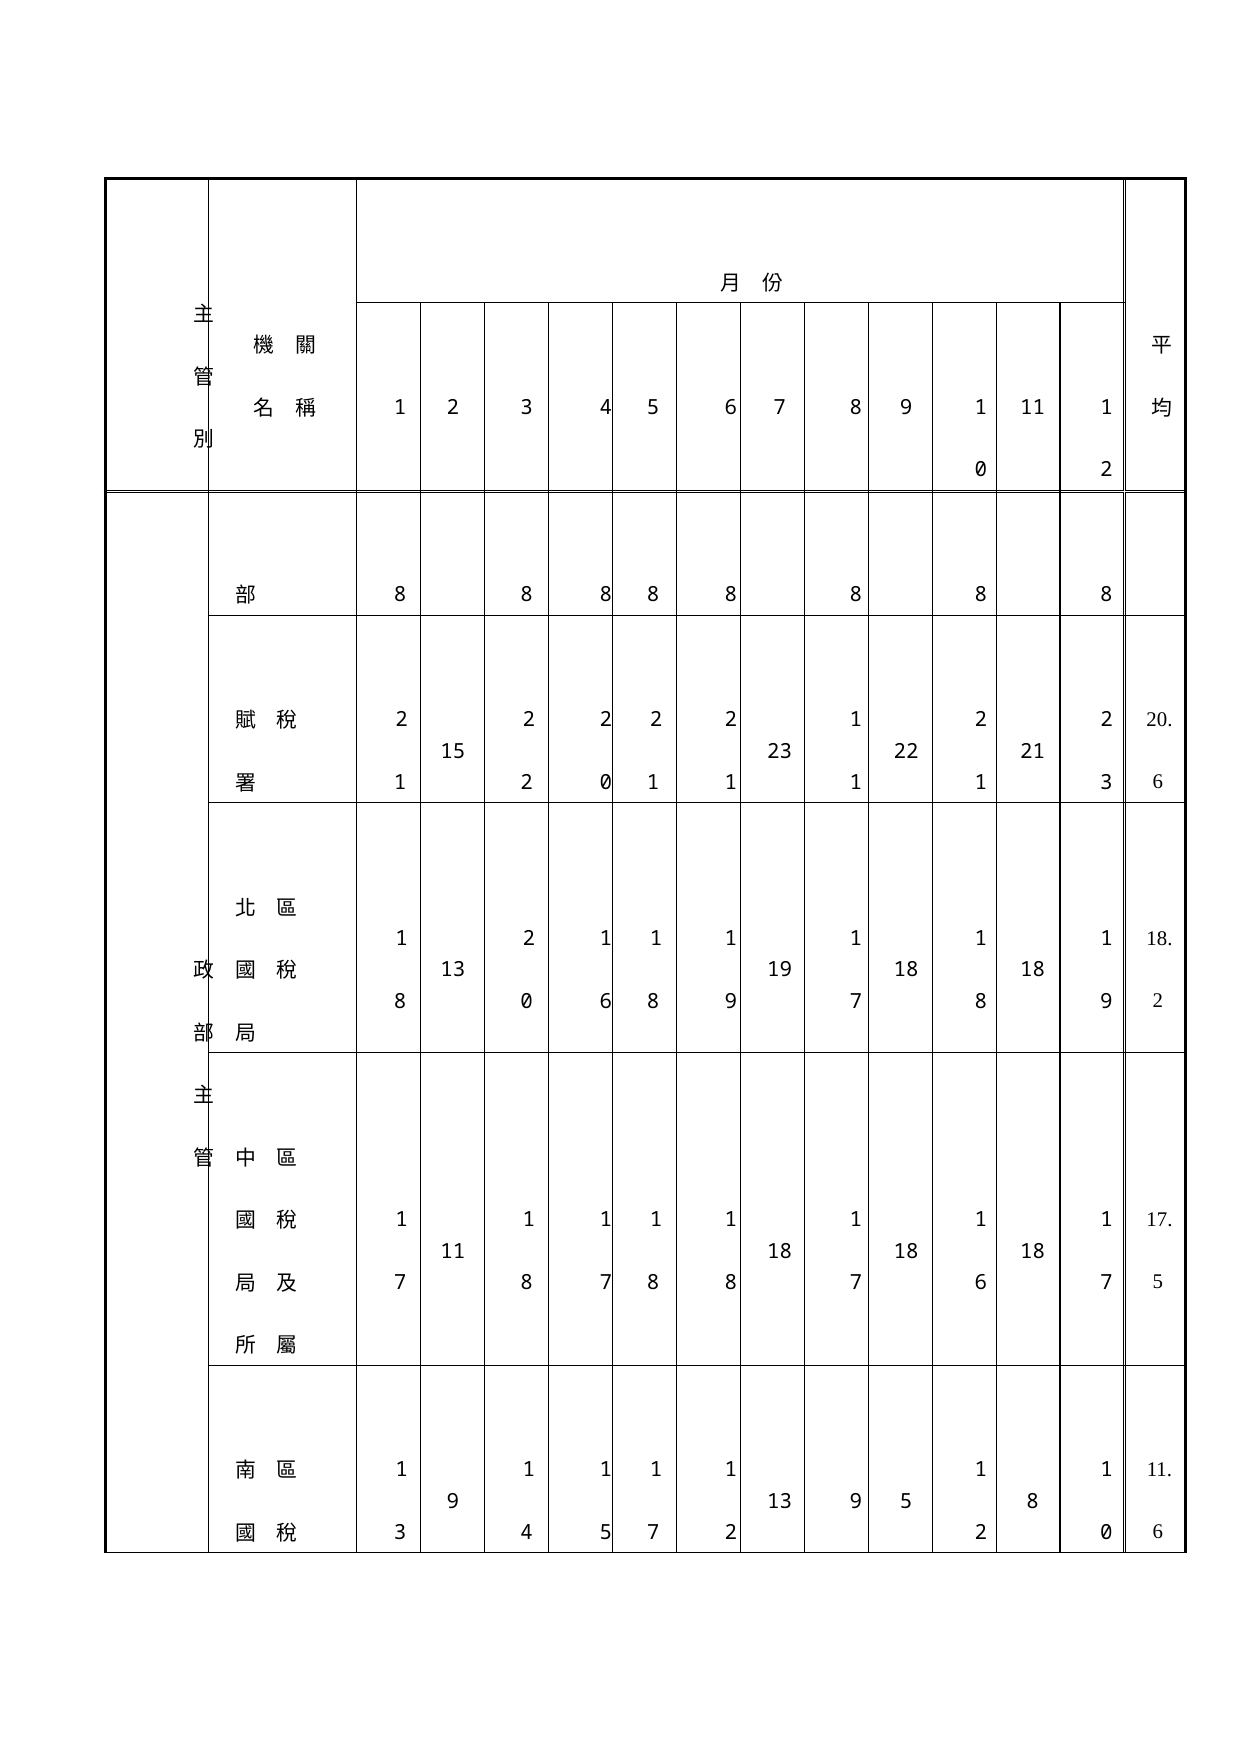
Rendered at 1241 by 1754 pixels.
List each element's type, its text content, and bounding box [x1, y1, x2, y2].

table_cell [421, 493, 484, 615]
table_cell 13 [741, 1366, 804, 1552]
table_cell 北區國稅局 [209, 803, 356, 1052]
table_cell 18 [997, 803, 1059, 1052]
table_cell 18 [357, 803, 420, 1052]
table_cell [869, 493, 932, 615]
table_cell [741, 493, 804, 615]
table_cell 4 [549, 303, 612, 490]
table_cell 20.6 [1126, 616, 1184, 802]
table_cell 17 [805, 803, 868, 1052]
table_cell [1126, 493, 1184, 615]
table_cell 5 [869, 1366, 932, 1552]
table_cell 20 [485, 803, 548, 1052]
table_cell 11 [805, 616, 868, 802]
table_cell 18 [613, 1053, 676, 1365]
table_cell 賦稅署 [209, 616, 356, 802]
table_cell 16 [549, 803, 612, 1052]
table_cell 9 [869, 303, 932, 490]
table_cell 18 [613, 803, 676, 1052]
table_cell 23 [741, 616, 804, 802]
table_cell 8 [357, 493, 420, 615]
table_cell 8 [997, 1366, 1059, 1552]
table_cell 10 [933, 303, 996, 490]
table_cell 14 [485, 1366, 548, 1552]
table_cell 8 [677, 493, 740, 615]
table_cell 1 [357, 303, 420, 490]
table_cell 8 [549, 493, 612, 615]
table_cell 8 [805, 493, 868, 615]
table_cell 8 [613, 493, 676, 615]
table_cell 財政部主管 [107, 493, 208, 1552]
table_cell 18 [869, 1053, 932, 1365]
table_cell 19 [677, 803, 740, 1052]
table_cell 18.2 [1126, 803, 1184, 1052]
table_cell 財政部 [209, 493, 356, 615]
table_cell 17 [357, 1053, 420, 1365]
table_cell 18 [741, 1053, 804, 1365]
table_cell [997, 493, 1059, 615]
table_cell 13 [357, 1366, 420, 1552]
table_cell 6 [677, 303, 740, 490]
table_cell 2 [421, 303, 484, 490]
table_cell 8 [933, 493, 996, 615]
table_cell 9 [421, 1366, 484, 1552]
table_cell 15 [421, 616, 484, 802]
table_header 平均 [1126, 180, 1184, 490]
table_cell 8 [1061, 493, 1123, 615]
table_cell 20 [549, 616, 612, 802]
table_cell 17 [549, 1053, 612, 1365]
table_cell 9 [805, 1366, 868, 1552]
table_cell 21 [357, 616, 420, 802]
table_cell 21 [997, 616, 1059, 802]
table_cell 15 [549, 1366, 612, 1552]
table_cell 南區國稅 [209, 1366, 356, 1552]
table_cell 7 [741, 303, 804, 490]
table_cell 13 [421, 803, 484, 1052]
table_cell 18 [485, 1053, 548, 1365]
table_cell 10 [1061, 1366, 1123, 1552]
table_cell 12 [933, 1366, 996, 1552]
table_cell 12 [1061, 303, 1123, 490]
table_cell 21 [677, 616, 740, 802]
table_cell 8 [485, 493, 548, 615]
table_cell 16 [933, 1053, 996, 1365]
table_cell 17 [1061, 1053, 1123, 1365]
table_cell 18 [933, 803, 996, 1052]
table_cell 19 [1061, 803, 1123, 1052]
table_cell 18 [997, 1053, 1059, 1365]
table_cell 23 [1061, 616, 1123, 802]
table_header 機關名稱 [209, 180, 356, 490]
table_cell 12 [677, 1366, 740, 1552]
table_header 主管別 [107, 180, 208, 490]
table_cell 17 [613, 1366, 676, 1552]
table_cell 11 [421, 1053, 484, 1365]
table_cell 19 [741, 803, 804, 1052]
table_cell 21 [613, 616, 676, 802]
table_cell 18 [677, 1053, 740, 1365]
table_cell 22 [869, 616, 932, 802]
table_header 月份 [357, 180, 1123, 302]
table_cell 8 [805, 303, 868, 490]
table_cell 17 [805, 1053, 868, 1365]
table_cell 18 [869, 803, 932, 1052]
table_cell 17.5 [1126, 1053, 1184, 1365]
table_cell 5 [613, 303, 676, 490]
table_cell 11.6 [1126, 1366, 1184, 1552]
table_cell 21 [933, 616, 996, 802]
table_cell 22 [485, 616, 548, 802]
table_cell 11 [997, 303, 1059, 490]
table_cell 3 [485, 303, 548, 490]
table_cell 中區國稅局及所屬 [209, 1053, 356, 1365]
